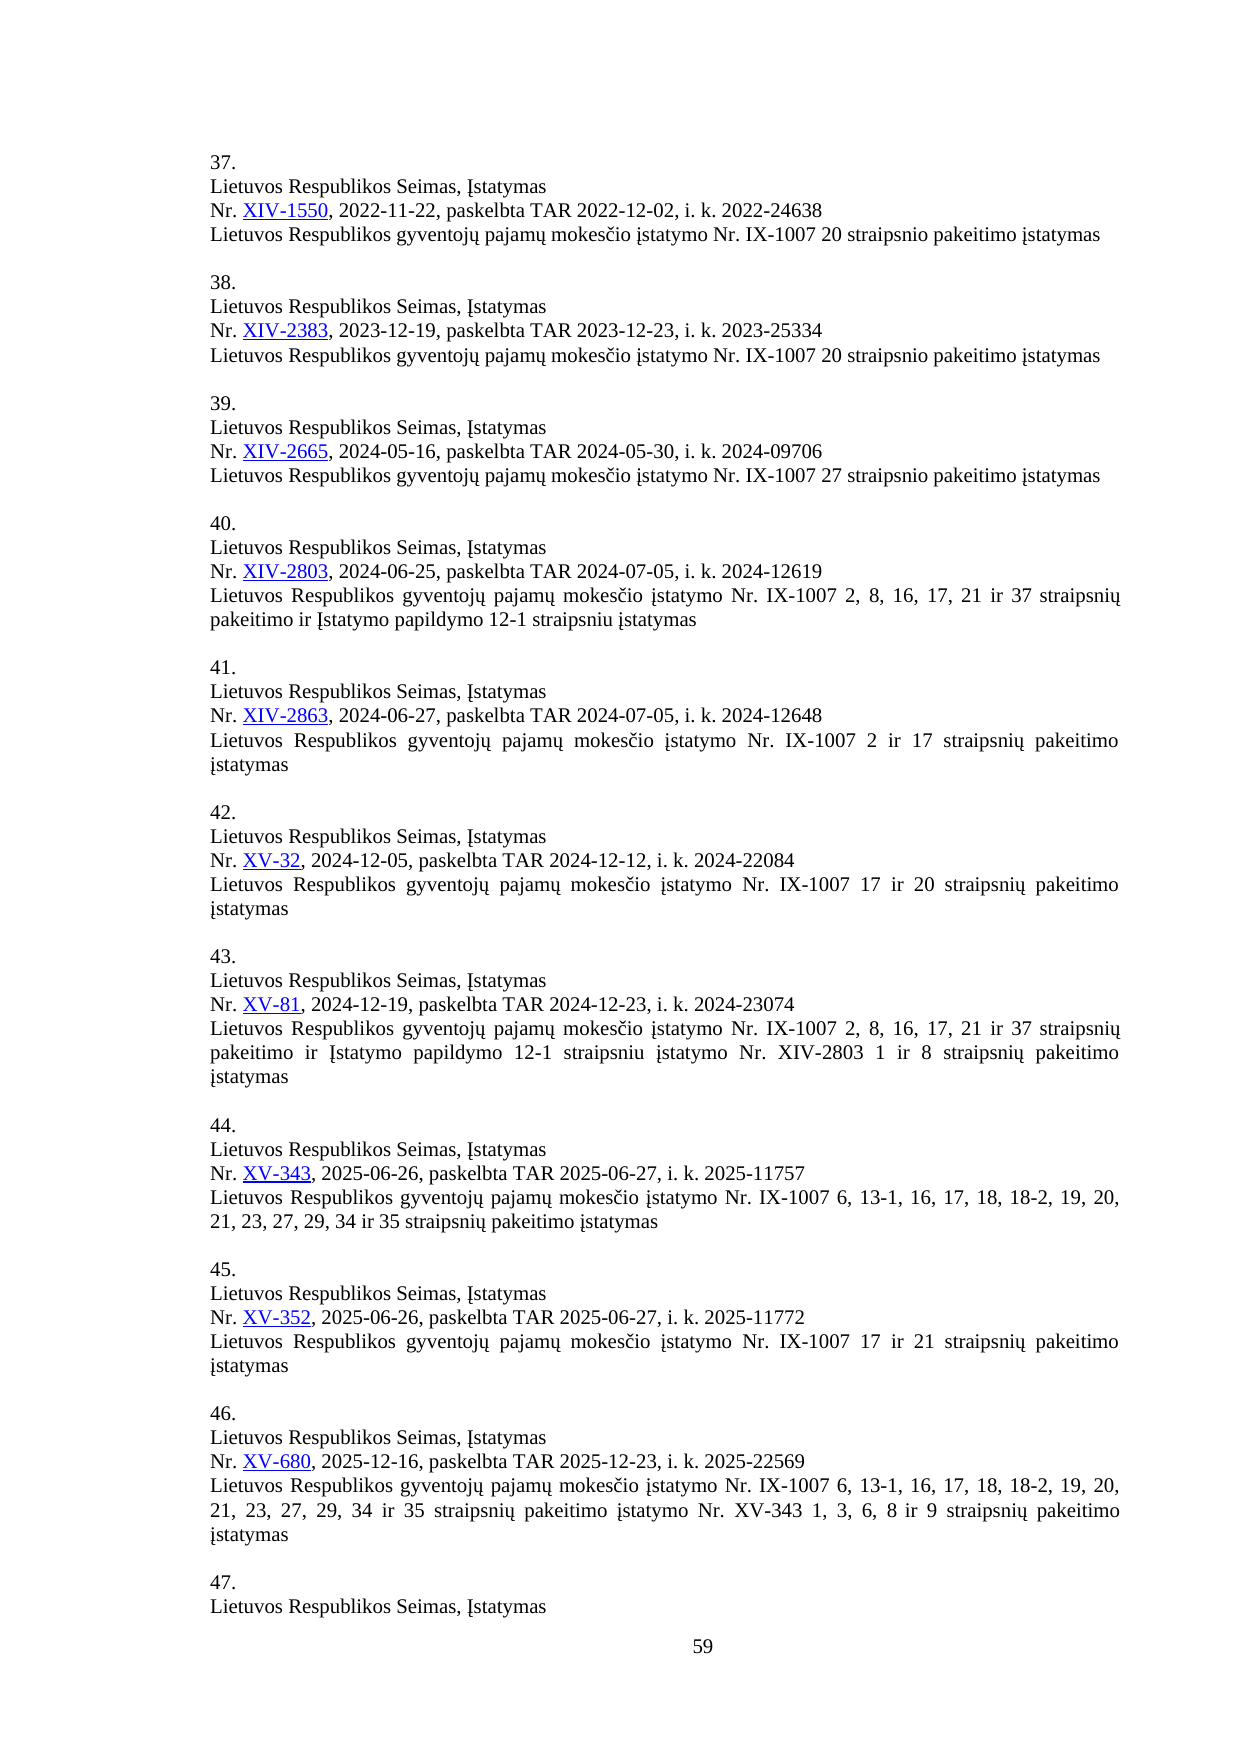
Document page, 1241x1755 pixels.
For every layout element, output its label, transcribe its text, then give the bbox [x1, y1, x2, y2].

text 40. [210, 511, 1120, 535]
text 47. [210, 1570, 1120, 1594]
text Nr. XV-81, 2024-12-19, paskelbta TAR 2024-12-23, i. k. 2024-23074 [210, 992, 1120, 1016]
text Lietuvos Respublikos Seimas, Įstatymas [210, 1137, 1120, 1161]
text Nr. XIV-2803, 2024-06-25, paskelbta TAR 2024-07-05, i. k. 2024-12619 [210, 559, 1120, 583]
text Nr. XIV-1550, 2022-11-22, paskelbta TAR 2022-12-02, i. k. 2022-24638 [210, 198, 1120, 222]
text Lietuvos Respublikos gyventojų pajamų mokesčio įstatymo Nr. IX-1007 6, 13-1, 16, 17, 18, 18-2, 19, 20, 21, 23, 27, 29, 34 ir 35 straipsnių pakeitimo įstatymas [210, 1185, 1120, 1233]
text Lietuvos Respublikos gyventojų pajamų mokesčio įstatymo Nr. IX-1007 17 ir 21 straipsnių pakeitimo įstatymas [210, 1329, 1120, 1377]
text Nr. XV-32, 2024-12-05, paskelbta TAR 2024-12-12, i. k. 2024-22084 [210, 848, 1120, 872]
text Lietuvos Respublikos Seimas, Įstatymas [210, 824, 1120, 848]
text Lietuvos Respublikos gyventojų pajamų mokesčio įstatymo Nr. IX-1007 17 ir 20 straipsnių pakeitimo įstatymas [210, 872, 1120, 920]
text 44. [210, 1112, 1120, 1137]
text Lietuvos Respublikos Seimas, Įstatymas [210, 294, 1120, 318]
text Lietuvos Respublikos Seimas, Įstatymas [210, 415, 1120, 439]
text Lietuvos Respublikos Seimas, Įstatymas [210, 1425, 1120, 1449]
text 37. [210, 150, 1120, 174]
text Lietuvos Respublikos Seimas, Įstatymas [210, 968, 1120, 992]
text Lietuvos Respublikos Seimas, Įstatymas [210, 1281, 1120, 1305]
text 46. [210, 1401, 1120, 1425]
text Lietuvos Respublikos gyventojų pajamų mokesčio įstatymo Nr. IX-1007 2 ir 17 straipsnių pakeitimo įstatymas [210, 727, 1120, 776]
text Nr. XV-343, 2025-06-26, paskelbta TAR 2025-06-27, i. k. 2025-11757 [210, 1161, 1120, 1185]
text Nr. XIV-2665, 2024-05-16, paskelbta TAR 2024-05-30, i. k. 2024-09706 [210, 439, 1120, 463]
text Lietuvos Respublikos gyventojų pajamų mokesčio įstatymo Nr. IX-1007 2, 8, 16, 17, 21 ir 37 straipsnių pakeitimo ir Įstatymo papildymo 12-1 straipsniu įstatymo Nr. XIV-2803 1 ir 8 straipsnių pakeitimo įstatymas [210, 1016, 1120, 1088]
text Lietuvos Respublikos gyventojų pajamų mokesčio įstatymo Nr. IX-1007 20 straipsnio pakeitimo įstatymas [210, 342, 1120, 367]
text 39. [210, 391, 1120, 415]
text Lietuvos Respublikos gyventojų pajamų mokesčio įstatymo Nr. IX-1007 2, 8, 16, 17, 21 ir 37 straipsnių pakeitimo ir Įstatymo papildymo 12-1 straipsniu įstatymas [210, 583, 1120, 631]
text Lietuvos Respublikos gyventojų pajamų mokesčio įstatymo Nr. IX-1007 20 straipsnio pakeitimo įstatymas [210, 222, 1120, 246]
text Lietuvos Respublikos Seimas, Įstatymas [210, 174, 1120, 198]
text Lietuvos Respublikos Seimas, Įstatymas [210, 535, 1120, 559]
text Nr. XV-680, 2025-12-16, paskelbta TAR 2025-12-23, i. k. 2025-22569 [210, 1449, 1120, 1473]
text 42. [210, 800, 1120, 824]
text Lietuvos Respublikos gyventojų pajamų mokesčio įstatymo Nr. IX-1007 27 straipsnio pakeitimo įstatymas [210, 463, 1120, 487]
text Lietuvos Respublikos gyventojų pajamų mokesčio įstatymo Nr. IX-1007 6, 13-1, 16, 17, 18, 18-2, 19, 20, 21, 23, 27, 29, 34 ir 35 straipsnių pakeitimo įstatymo Nr. XV-343 1, 3, 6, 8 ir 9 straipsnių pakeitimo įstatymas [210, 1473, 1120, 1546]
text Lietuvos Respublikos Seimas, Įstatymas [210, 679, 1120, 703]
text 43. [210, 944, 1120, 968]
text Nr. XIV-2863, 2024-06-27, paskelbta TAR 2024-07-05, i. k. 2024-12648 [210, 703, 1120, 727]
text 45. [210, 1257, 1120, 1281]
text 38. [210, 270, 1120, 294]
text Nr. XV-352, 2025-06-26, paskelbta TAR 2025-06-27, i. k. 2025-11772 [210, 1305, 1120, 1329]
text 41. [210, 655, 1120, 679]
text Nr. XIV-2383, 2023-12-19, paskelbta TAR 2023-12-23, i. k. 2023-25334 [210, 318, 1120, 342]
text Lietuvos Respublikos Seimas, Įstatymas [210, 1594, 1120, 1618]
